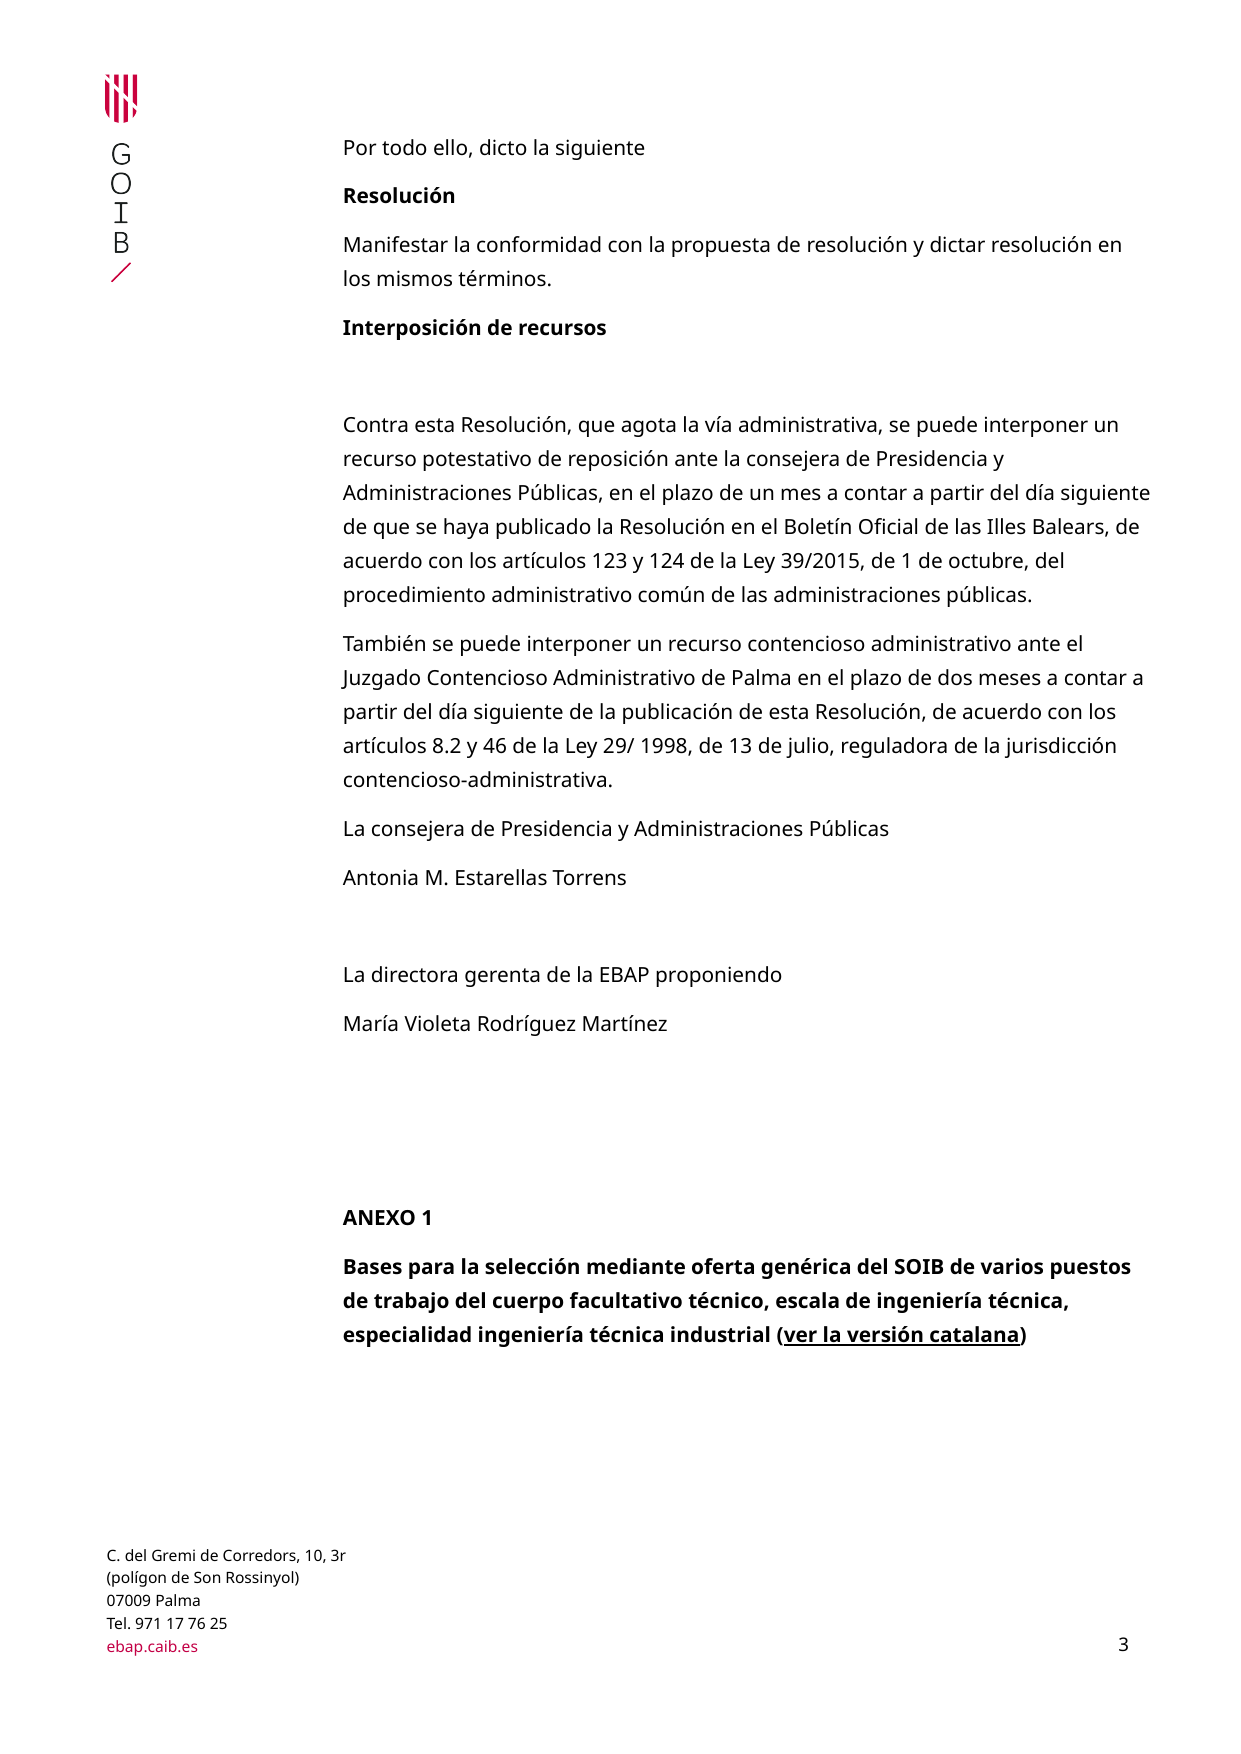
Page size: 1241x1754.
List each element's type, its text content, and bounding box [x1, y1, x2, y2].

picture [76, 51, 166, 313]
text María Violeta Rodríguez Martínez [343, 1009, 1152, 1037]
text Manifestar la conformidad con la propuesta de resolución y dictar resolución en los mismos términos. [343, 230, 1152, 293]
text ANEXO 1 [343, 1203, 1152, 1232]
text También se puede interponer un recurso contencioso administrativo ante el Juzgado Contencioso Administrativo de Palma en el plazo de dos meses a contar a partir del día siguiente de la publicación de esta Resolución, de acuerdo con los artículos 8.2 y 46 de la Ley 29/ 1998, de 13 de julio, reguladora de la jurisdicción contencioso-administrativa. [343, 629, 1152, 794]
text La consejera de Presidencia y Administraciones Públicas [343, 814, 1152, 842]
text Por todo ello, dicto la siguiente [343, 133, 1152, 161]
text Bases para la selección mediante oferta genérica del SOIB de varios puestos de trabajo del cuerpo facultativo técnico, escala de ingeniería técnica, especialidad ingeniería técnica industrial (ver la versión catalana) [343, 1252, 1152, 1348]
text Antonia M. Estarellas Torrens [343, 863, 1152, 891]
text Contra esta Resolución, que agota la vía administrativa, se puede interponer un recurso potestativo de reposición ante la consejera de Presidencia y Administraciones Públicas, en el plazo de un mes a contar a partir del día siguiente de que se haya publicado la Resolución en el Boletín Oficial de las Illes Balears, de acuerdo con los artículos 123 y 124 de la Ley 39/2015, de 1 de octubre, del procedimiento administrativo común de las administraciones públicas. [343, 410, 1152, 609]
text Interposición de recursos [343, 313, 1152, 341]
text Resolución [343, 182, 1152, 210]
text La directora gerenta de la EBAP proponiendo [343, 960, 1152, 988]
